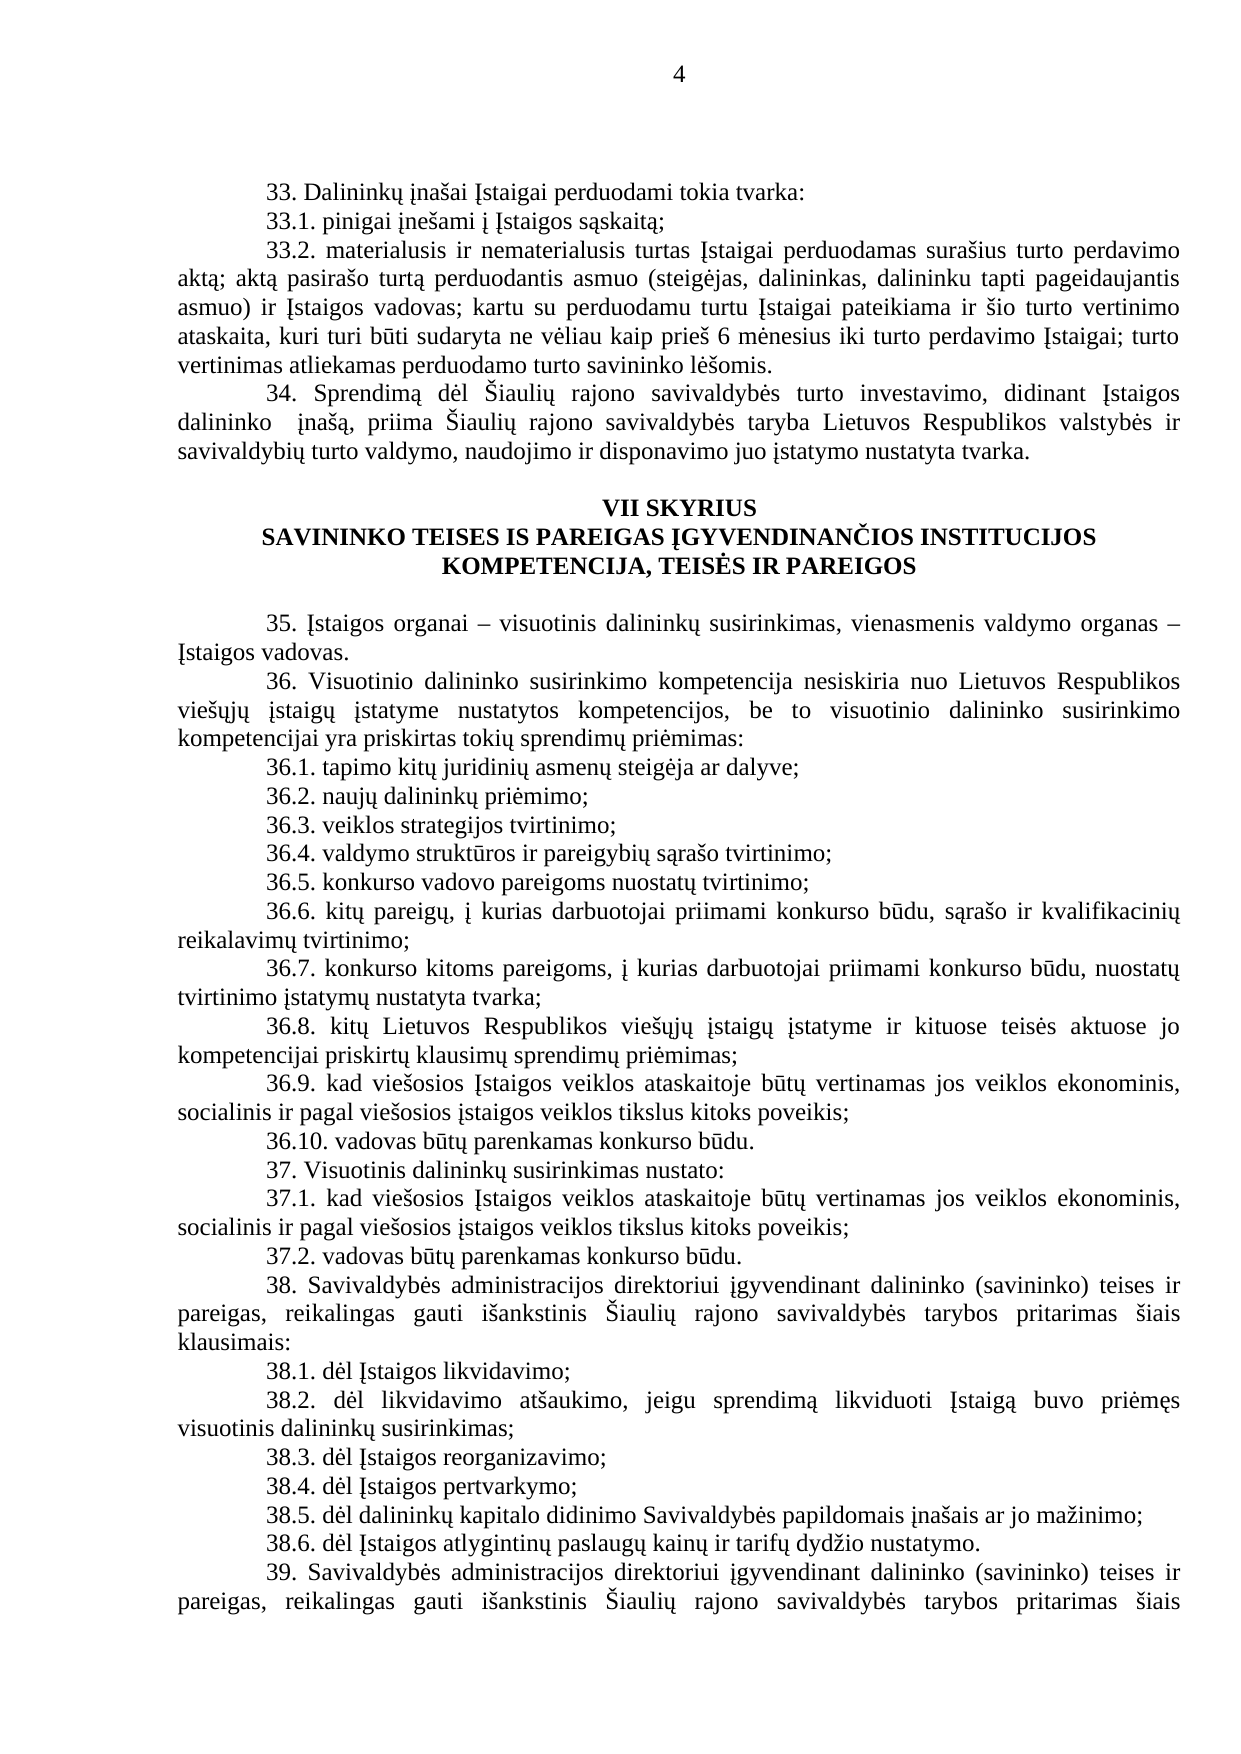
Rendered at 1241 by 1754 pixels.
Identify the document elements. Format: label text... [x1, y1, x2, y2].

text VII SKYRIUS [177, 493, 1181, 522]
text 36.6. kitų pareigų, į kurias darbuotojai priimami konkurso būdu, sąrašo ir kvalifikacinių reikalavimų tvirtinimo; [177, 896, 1181, 953]
text 36.4. valdymo struktūros ir pareigybių sąrašo tvirtinimo; [177, 838, 1181, 867]
text 37.2. vadovas būtų parenkamas konkurso būdu. [177, 1241, 1181, 1270]
text 36.2. naujų dalininkų priėmimo; [177, 781, 1181, 810]
text 38.6. dėl Įstaigos atlygintinų paslaugų kainų ir tarifų dydžio nustatymo. [177, 1528, 1181, 1557]
text 39. Savivaldybės administracijos direktoriui įgyvendinant dalininko (savininko) teises ir pareigas, reikalingas gauti išankstinis Šiaulių rajono savivaldybės tarybos pritarimas šiais [177, 1557, 1181, 1615]
text 36. Visuotinio dalininko susirinkimo kompetencija nesiskiria nuo Lietuvos Respublikos viešųjų įstaigų įstatyme nustatytos kompetencijos, be to visuotinio dalininko susirinkimo kompetencijai yra priskirtas tokių sprendimų priėmimas: [177, 666, 1181, 752]
text 37.1. kad viešosios Įstaigos veiklos ataskaitoje būtų vertinamas jos veiklos ekonominis, socialinis ir pagal viešosios įstaigos veiklos tikslus kitoks poveikis; [177, 1183, 1181, 1241]
text 38.2. dėl likvidavimo atšaukimo, jeigu sprendimą likviduoti Įstaigą buvo priėmęs visuotinis dalininkų susirinkimas; [177, 1385, 1181, 1442]
text 34. Sprendimą dėl Šiaulių rajono savivaldybės turto investavimo, didinant Įstaigos dalininko įnašą, priima Šiaulių rajono savivaldybės taryba Lietuvos Respublikos valstybės ir savivaldybių turto valdymo, naudojimo ir disponavimo juo įstatymo nustatyta tvarka. [177, 378, 1181, 465]
text 38. Savivaldybės administracijos direktoriui įgyvendinant dalininko (savininko) teises ir pareigas, reikalingas gauti išankstinis Šiaulių rajono savivaldybės tarybos pritarimas šiais klausimais: [177, 1270, 1181, 1356]
text 33.1. pinigai įnešami į Įstaigos sąskaitą; [177, 206, 1181, 235]
text 36.9. kad viešosios Įstaigos veiklos ataskaitoje būtų vertinamas jos veiklos ekonominis, socialinis ir pagal viešosios įstaigos veiklos tikslus kitoks poveikis; [177, 1068, 1181, 1126]
text 36.5. konkurso vadovo pareigoms nuostatų tvirtinimo; [177, 867, 1181, 896]
text 38.5. dėl dalininkų kapitalo didinimo Savivaldybės papildomais įnašais ar jo mažinimo; [177, 1500, 1181, 1528]
text 36.7. konkurso kitoms pareigoms, į kurias darbuotojai priimami konkurso būdu, nuostatų tvirtinimo įstatymų nustatyta tvarka; [177, 953, 1181, 1011]
text 33.2. materialusis ir nematerialusis turtas Įstaigai perduodamas surašius turto perdavimo aktą; aktą pasirašo turtą perduodantis asmuo (steigėjas, dalininkas, dalininku tapti pageidaujantis asmuo) ir Įstaigos vadovas; kartu su perduodamu turtu Įstaigai pateikiama ir šio turto vertinimo ataskaita, kuri turi būti sudaryta ne vėliau kaip prieš 6 mėnesius iki turto perdavimo Įstaigai; turto vertinimas atliekamas perduodamo turto savininko lėšomis. [177, 235, 1181, 378]
text 37. Visuotinis dalininkų susirinkimas nustato: [177, 1155, 1181, 1183]
text SAVININKO TEISES IS PAREIGAS ĮGYVENDINANČIOS INSTITUCIJOS KOMPETENCIJA, TEISĖS IR PAREIGOS [177, 522, 1181, 580]
text 36.10. vadovas būtų parenkamas konkurso būdu. [177, 1126, 1181, 1155]
text 36.1. tapimo kitų juridinių asmenų steigėja ar dalyve; [177, 752, 1181, 781]
text 36.3. veiklos strategijos tvirtinimo; [177, 810, 1181, 838]
text 36.8. kitų Lietuvos Respublikos viešųjų įstaigų įstatyme ir kituose teisės aktuose jo kompetencijai priskirtų klausimų sprendimų priėmimas; [177, 1011, 1181, 1068]
text 38.3. dėl Įstaigos reorganizavimo; [177, 1442, 1181, 1471]
text 35. Įstaigos organai – visuotinis dalininkų susirinkimas, vienasmenis valdymo organas – Įstaigos vadovas. [177, 608, 1181, 666]
text 33. Dalininkų įnašai Įstaigai perduodami tokia tvarka: [177, 177, 1181, 206]
text 38.4. dėl Įstaigos pertvarkymo; [177, 1471, 1181, 1500]
text 38.1. dėl Įstaigos likvidavimo; [177, 1356, 1181, 1385]
